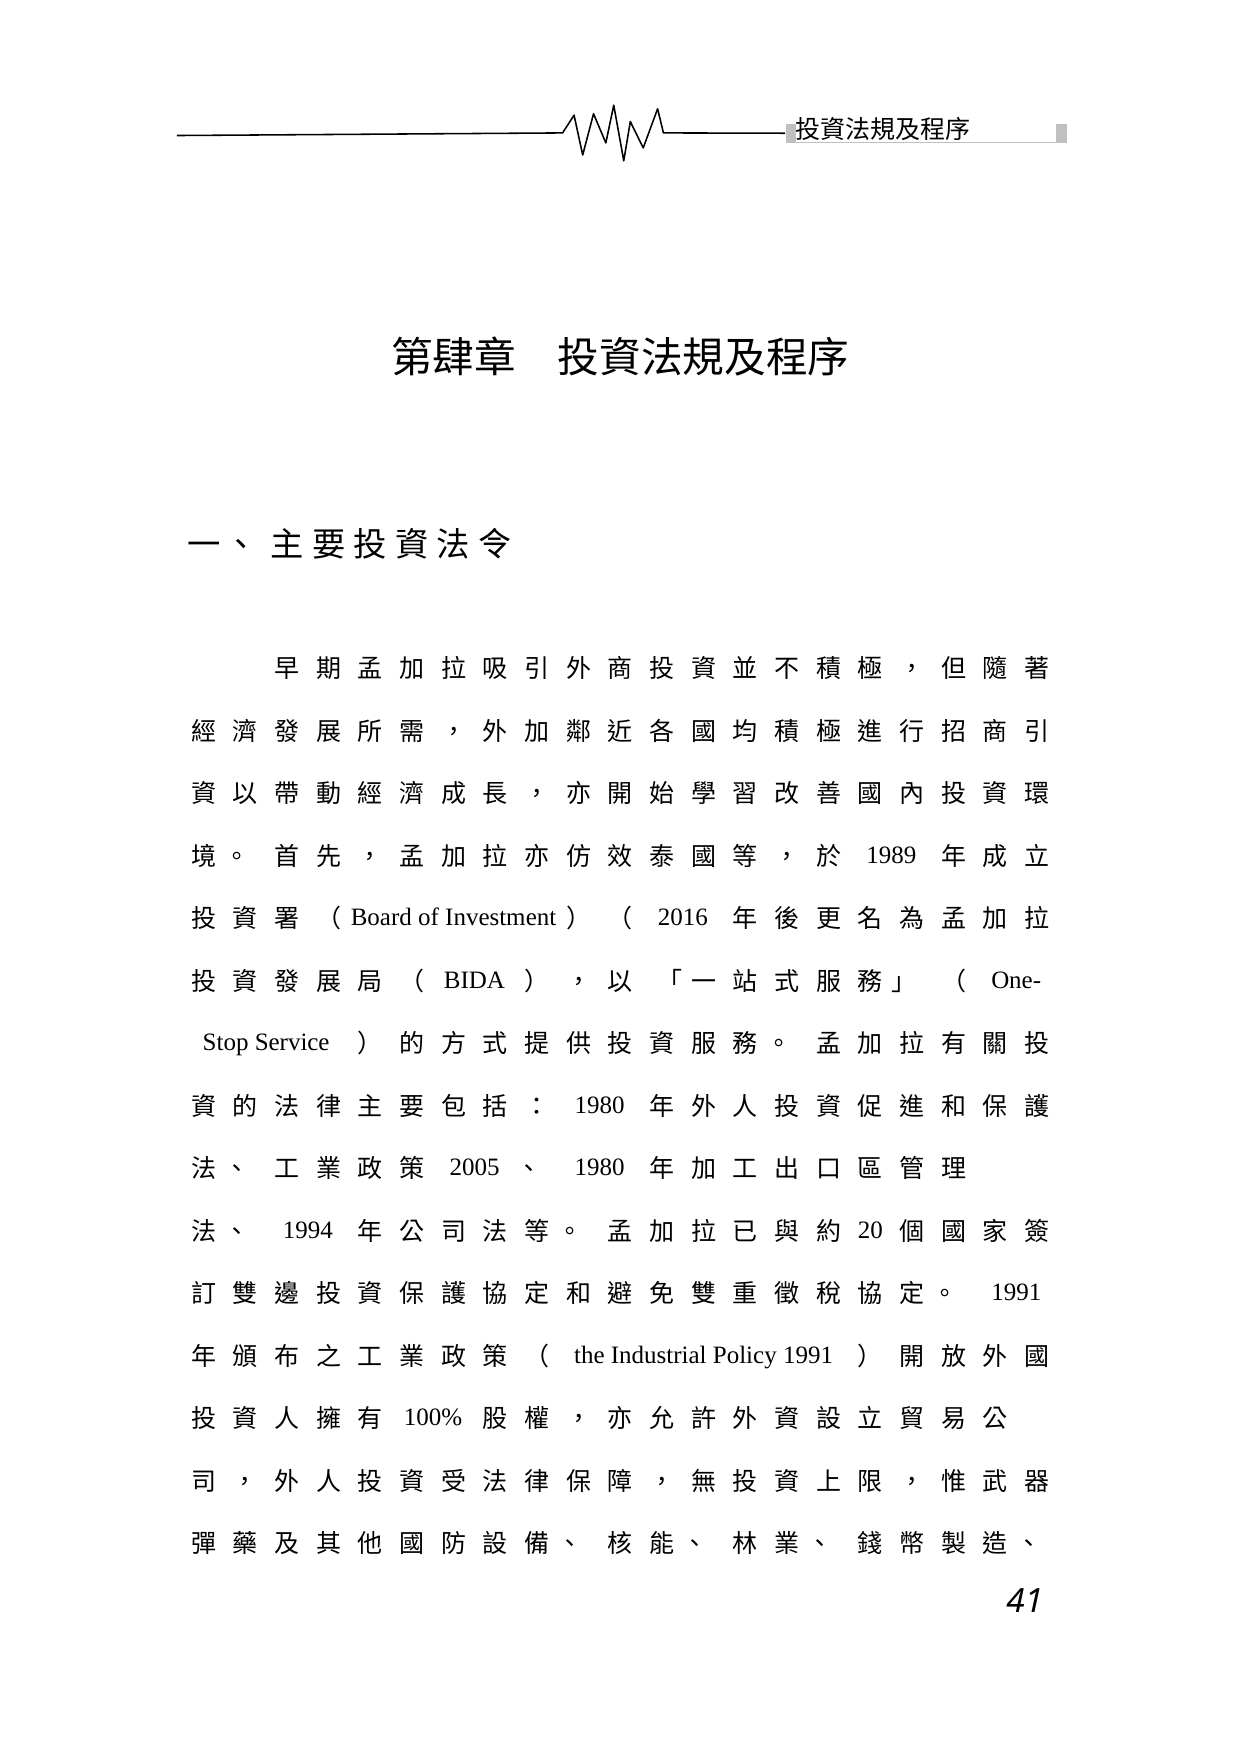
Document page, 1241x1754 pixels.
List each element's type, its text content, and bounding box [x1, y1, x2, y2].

text 第肆章 投資法規及程序 [183, 313, 1058, 375]
text 早期孟加拉吸引外商投資並不積極，但隨著經濟發展所需，外加鄰近各國均積極進行招商引資以帶動經濟成長，亦開始學習改善國內投資環境。首先，孟加拉亦仿效泰國等，於1989年成立投資署（Board of Investment）（2016年後更名為孟加拉投資發展局（BIDA），以「一站式服務」（One-Stop Service）的方式提供投資服務。孟加拉有關投資的法律主要包括：1980年外人投資促進和保護法、工業政策2005、1980年加工出口區管理法、1994年公司法等。孟加拉已與約20個國家簽訂雙邊投資保護協定和避免雙重徵稅協定。1991年頒布之工業政策（the Industrial Policy 1991）開放外國投資人擁有100%股權，亦允許外資設立貿易公司，外人投資受法律保障，無投資上限，惟武器彈藥及其他國防設備、核能、林業、錢幣製造、 [183, 625, 1058, 1563]
text 一、主要投資法令 [183, 500, 1058, 563]
